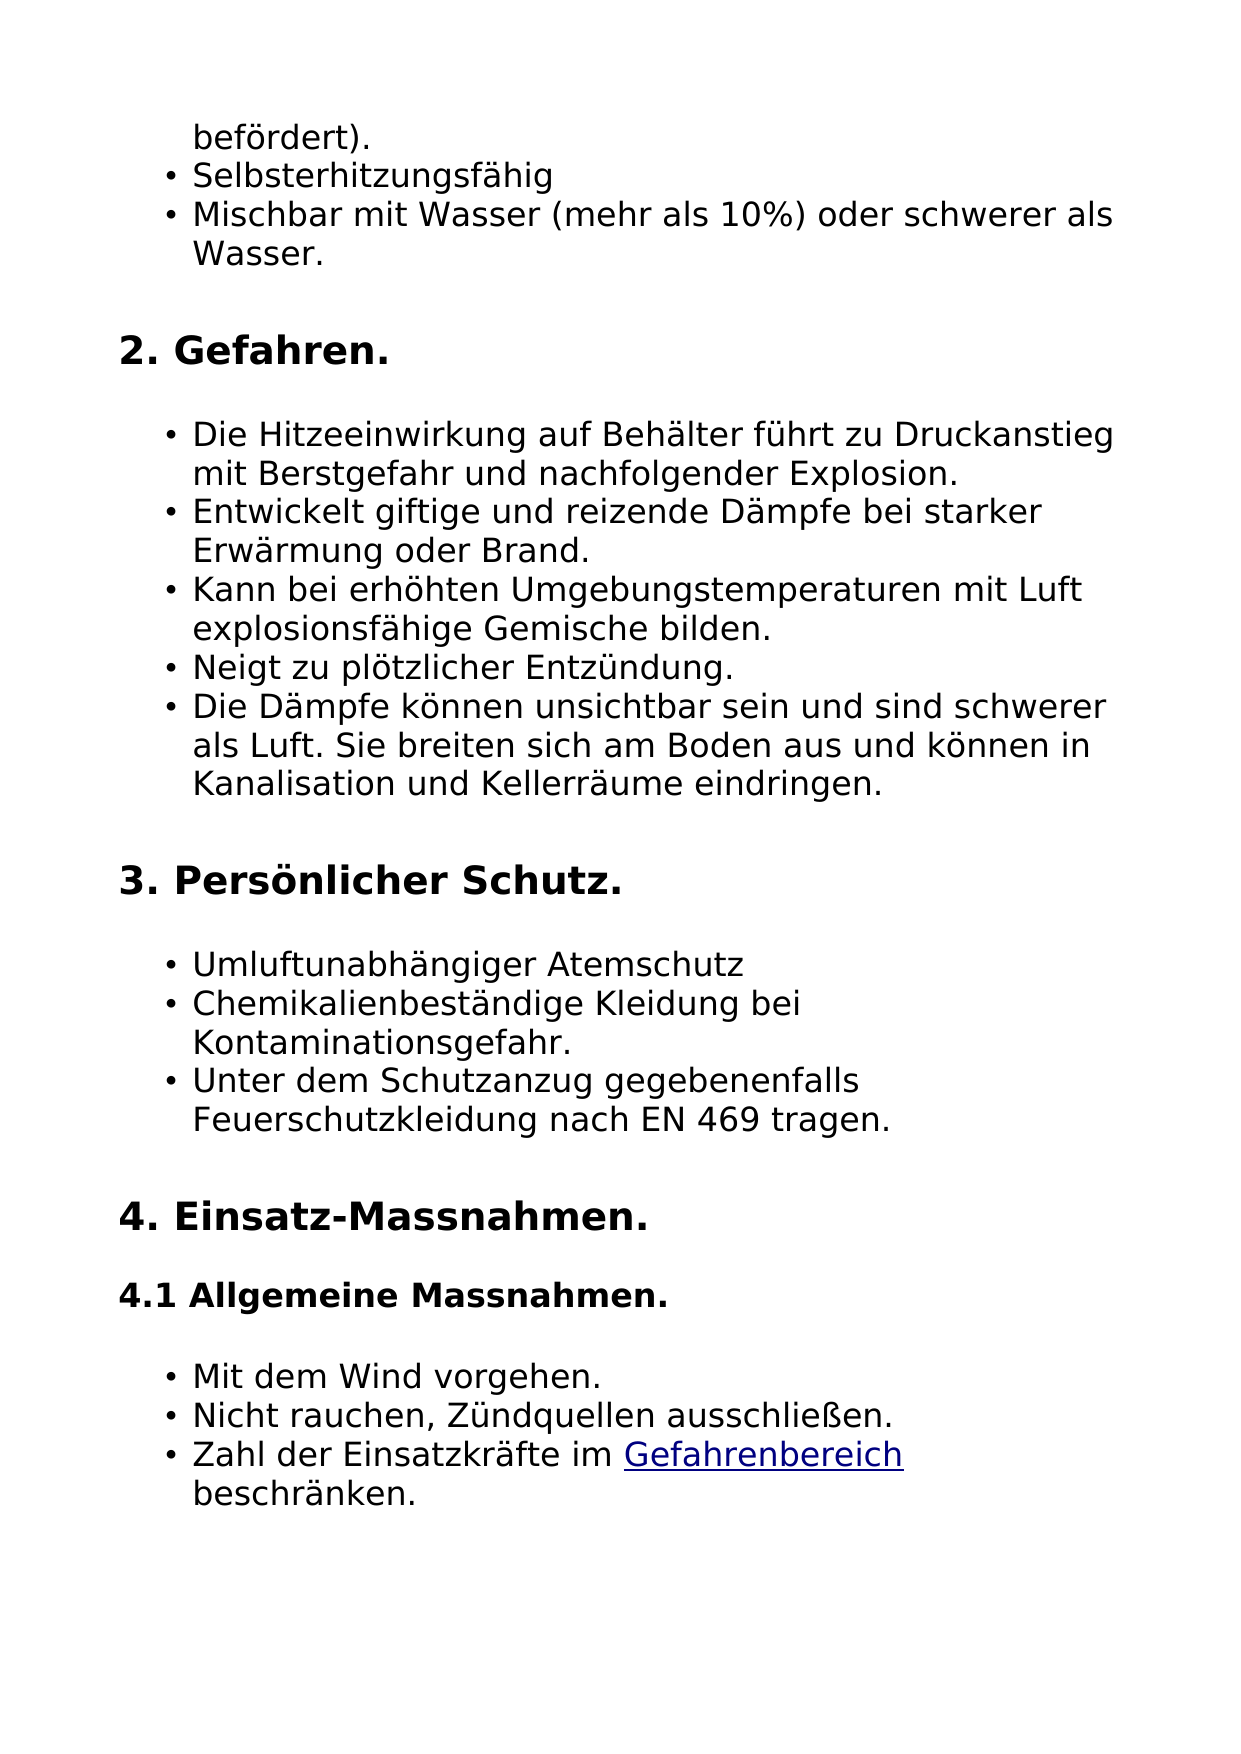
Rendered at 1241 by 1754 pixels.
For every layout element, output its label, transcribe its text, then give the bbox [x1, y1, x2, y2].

list Selbsterhitzungsfähig [177, 157, 1122, 196]
list Chemikalienbeständige Kleidung bei Kontaminationsgefahr. [177, 984, 1122, 1062]
subtitle 2. Gefahren. [118, 328, 1122, 373]
list Kann bei erhöhten Umgebungstemperaturen mit Luft explosionsfähige Gemische bilden. [177, 571, 1122, 648]
list Zahl der Einsatzkräfte im Gefahrenbereich beschränken. [177, 1435, 1122, 1513]
list Umluftunabhängiger Atemschutz [177, 945, 1122, 984]
subtitle 3. Persönlicher Schutz. [118, 858, 1122, 903]
list Entwickelt giftige und reizende Dämpfe bei starker Erwärmung oder Brand. [177, 493, 1122, 571]
list Die Hitzeeinwirkung auf Behälter führt zu Druckanstieg mit Berstgefahr und nachfolgender Explosion. [177, 415, 1122, 493]
list befördert). [177, 118, 1122, 157]
list Nicht rauchen, Zündquellen ausschließen. [177, 1397, 1122, 1435]
list Mischbar mit Wasser (mehr als 10%) oder schwerer als Wasser. [177, 196, 1122, 273]
subtitle 4.1 Allgemeine Massnahmen. [118, 1277, 1122, 1316]
list Neigt zu plötzlicher Entzündung. [177, 648, 1122, 687]
subtitle 4. Einsatz-Massnahmen. [118, 1194, 1122, 1239]
list Die Dämpfe können unsichtbar sein und sind schwerer als Luft. Sie breiten sich am Boden aus und können in Kanalisation und Kellerräume eindringen. [177, 687, 1122, 804]
list Unter dem Schutzanzug gegebenenfalls Feuerschutzkleidung nach EN 469 tragen. [177, 1062, 1122, 1140]
list Mit dem Wind vorgehen. [177, 1358, 1122, 1397]
